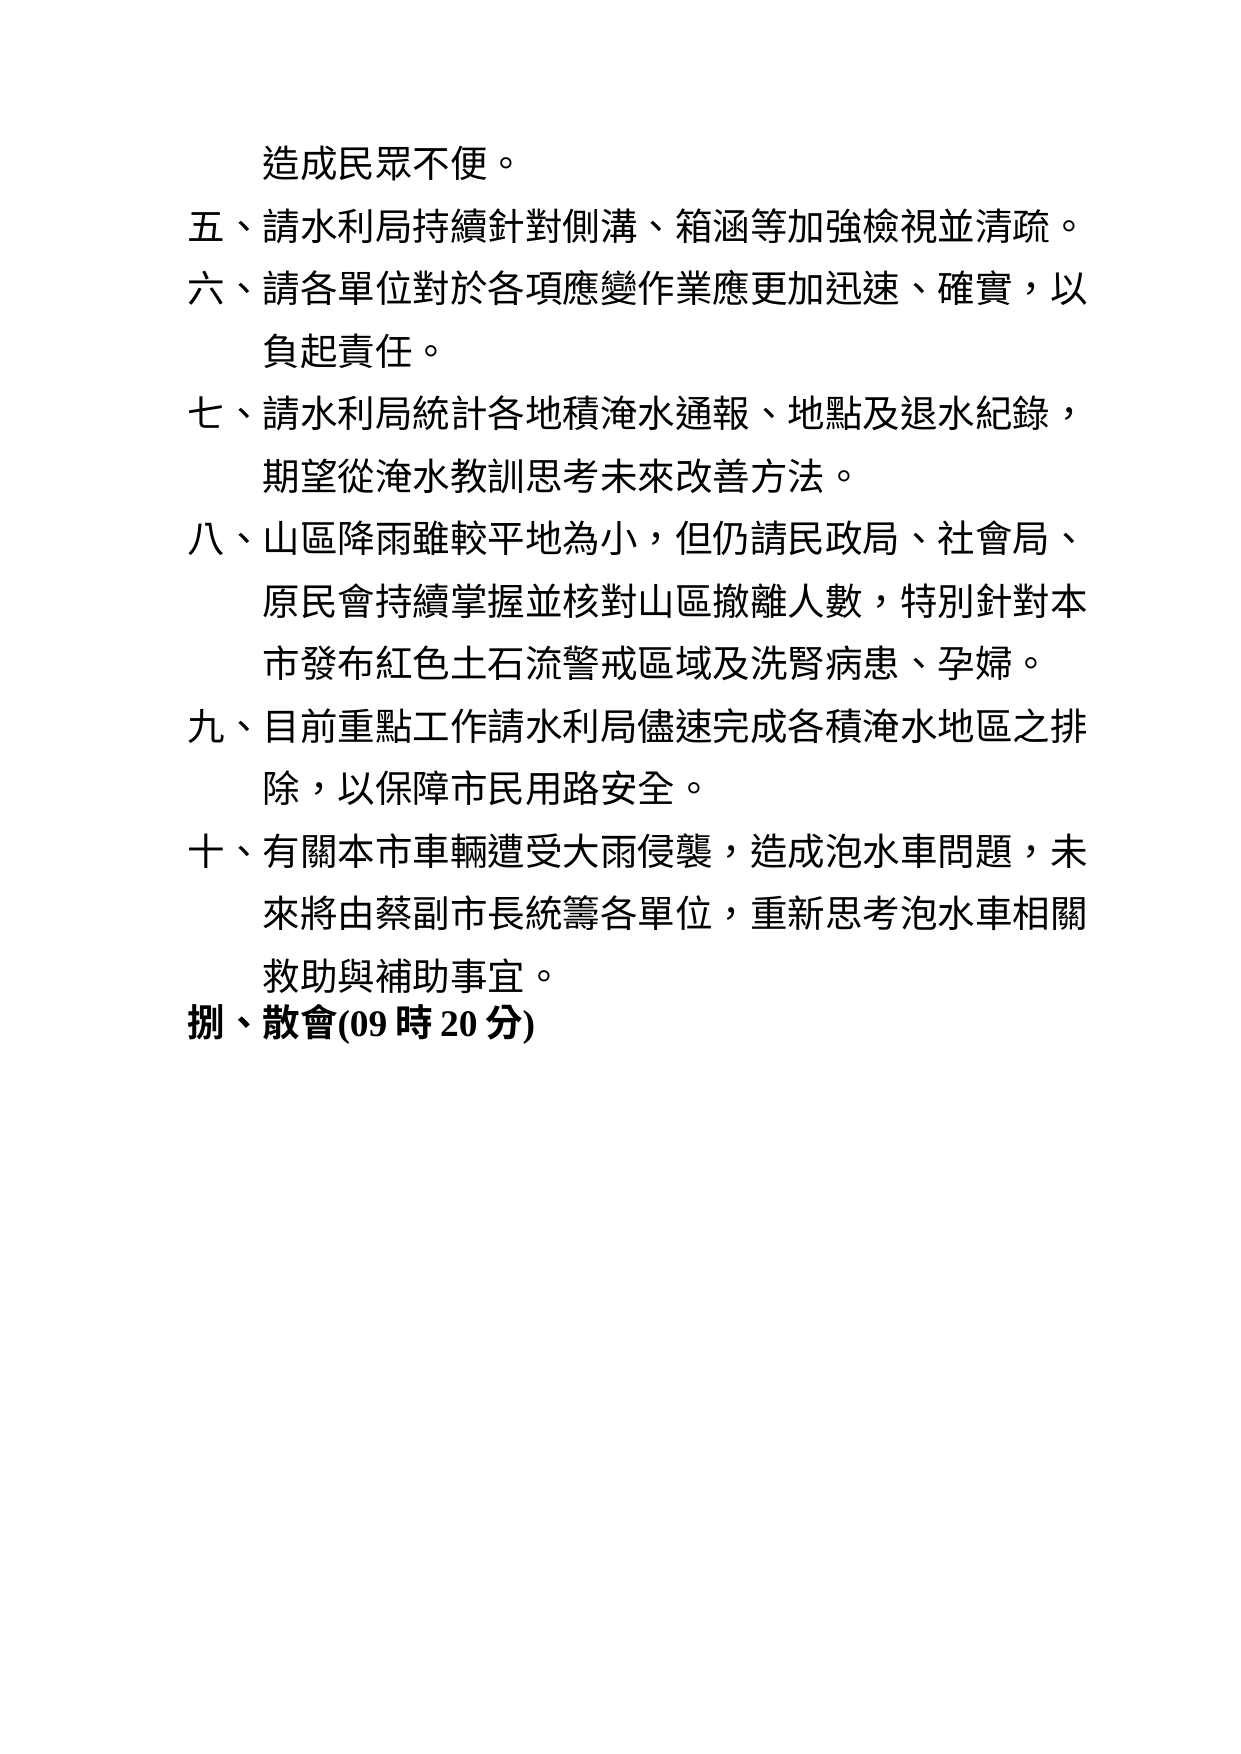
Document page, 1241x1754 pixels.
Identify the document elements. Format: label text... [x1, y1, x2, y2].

text 七、請水利局統計各地積淹水通報、地點及退水紀錄，期望從淹水教訓思考未來改善方法。 [187, 369, 1087, 494]
text 造成民眾不便。 [187, 119, 1087, 182]
text 九、目前重點工作請水利局儘速完成各積淹水地區之排除，以保障市民用路安全。 [187, 682, 1087, 807]
text 八、山區降雨雖較平地為小，但仍請民政局、社會局、原民會持續掌握並核對山區撤離人數，特別針對本市發布紅色土石流警戒區域及洗腎病患、孕婦。 [187, 494, 1087, 682]
text 捌、散會(09時20分) [187, 994, 1087, 1047]
text 五、請水利局持續針對側溝、箱涵等加強檢視並清疏。 [187, 182, 1087, 244]
text 六、請各單位對於各項應變作業應更加迅速、確實，以負起責任。 [187, 244, 1087, 369]
text 十、有關本市車輛遭受大雨侵襲，造成泡水車問題，未來將由蔡副市長統籌各單位，重新思考泡水車相關救助與補助事宜。 [187, 807, 1087, 994]
